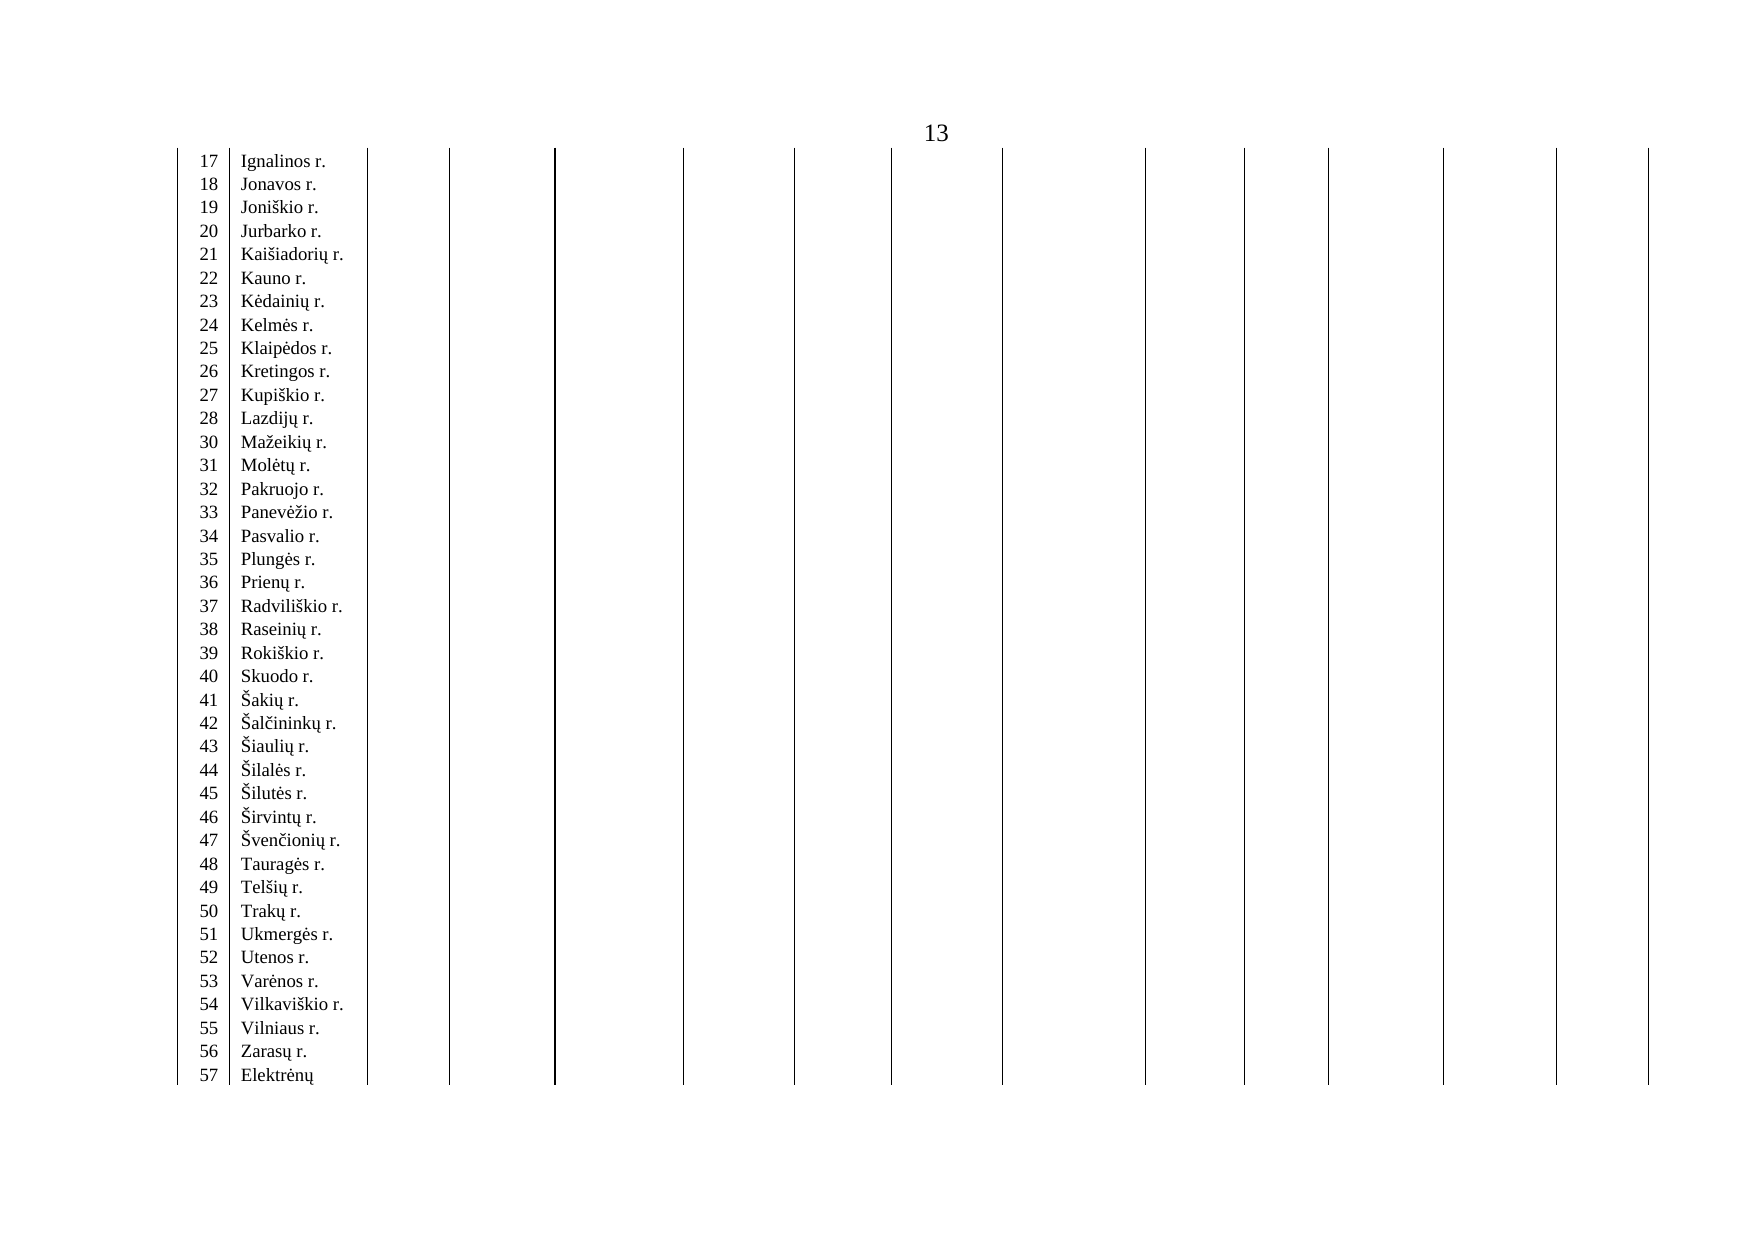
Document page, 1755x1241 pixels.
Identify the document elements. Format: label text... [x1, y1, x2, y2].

table_cell [795, 780, 891, 804]
table_cell Kupiškio r. [230, 382, 367, 405]
table_cell 36 [178, 570, 229, 593]
table_cell [368, 359, 449, 382]
table_cell [1444, 312, 1556, 335]
table_cell [1003, 1038, 1145, 1062]
table_cell [368, 898, 449, 921]
table_cell [368, 265, 449, 288]
table_cell [684, 546, 794, 569]
table_cell 41 [178, 687, 229, 710]
table_cell [892, 570, 1002, 593]
table_cell [892, 499, 1002, 523]
table_cell 52 [178, 945, 229, 968]
table_cell Raseinių r. [230, 616, 367, 640]
table_cell [450, 241, 554, 265]
table_cell [1557, 218, 1648, 241]
table_cell [684, 148, 794, 171]
table_cell Pakruojo r. [230, 476, 367, 499]
table_cell [1557, 921, 1648, 944]
table_cell [1245, 218, 1328, 241]
table_cell 37 [178, 593, 229, 616]
table_cell [684, 921, 794, 944]
table_cell [368, 851, 449, 874]
table_cell [1557, 804, 1648, 827]
table_cell [450, 757, 554, 780]
table_cell [1444, 195, 1556, 218]
table_cell 54 [178, 991, 229, 1015]
table_cell [556, 241, 683, 265]
table_cell [795, 148, 891, 171]
table_cell [1444, 218, 1556, 241]
table_cell [1557, 312, 1648, 335]
table_cell [795, 757, 891, 780]
table_cell [795, 687, 891, 710]
table_cell 28 [178, 405, 229, 429]
table_cell [795, 546, 891, 569]
table_cell Telšių r. [230, 874, 367, 898]
table_cell [795, 218, 891, 241]
table_cell [1557, 405, 1648, 429]
table_cell [1444, 616, 1556, 640]
table_cell [1146, 874, 1244, 898]
table_cell [1146, 312, 1244, 335]
table_cell [1557, 195, 1648, 218]
table_cell [368, 1062, 449, 1085]
table_cell [1329, 241, 1443, 265]
table_cell 33 [178, 499, 229, 523]
table_cell [1444, 804, 1556, 827]
table_cell [1444, 499, 1556, 523]
table_cell [556, 780, 683, 804]
table_cell [368, 968, 449, 991]
table_cell [1003, 405, 1145, 429]
table_cell [368, 616, 449, 640]
table_cell [368, 171, 449, 194]
table_cell [450, 429, 554, 452]
table_cell Utenos r. [230, 945, 367, 968]
table_cell Pasvalio r. [230, 523, 367, 546]
table_cell 44 [178, 757, 229, 780]
table_cell [795, 898, 891, 921]
table_cell [1329, 827, 1443, 851]
table_cell [1329, 663, 1443, 687]
table_cell [1245, 874, 1328, 898]
table_cell 31 [178, 452, 229, 476]
table_cell 25 [178, 335, 229, 358]
table_cell [368, 804, 449, 827]
table_cell [1444, 429, 1556, 452]
table_cell [1146, 734, 1244, 757]
table_cell Elektrėnų [230, 1062, 367, 1085]
table_cell [1557, 968, 1648, 991]
table_cell [450, 1062, 554, 1085]
table_cell [1444, 663, 1556, 687]
table_cell [1329, 851, 1443, 874]
table_cell Varėnos r. [230, 968, 367, 991]
table_cell [450, 687, 554, 710]
table_cell [450, 405, 554, 429]
table_cell [795, 171, 891, 194]
table_cell [368, 335, 449, 358]
table_cell [795, 405, 891, 429]
table_cell 46 [178, 804, 229, 827]
table_cell [1146, 968, 1244, 991]
table_cell [1329, 546, 1443, 569]
table_cell [1557, 640, 1648, 663]
table_cell [795, 663, 891, 687]
table_cell [1245, 405, 1328, 429]
table_cell [1146, 898, 1244, 921]
table_cell [892, 429, 1002, 452]
table_cell [892, 593, 1002, 616]
table_cell [1444, 523, 1556, 546]
table_cell [1245, 335, 1328, 358]
table_cell [1329, 874, 1443, 898]
table_cell [1245, 241, 1328, 265]
table_cell [1444, 452, 1556, 476]
table_cell Joniškio r. [230, 195, 367, 218]
table_cell 26 [178, 359, 229, 382]
table_cell [684, 1015, 794, 1038]
table_cell [892, 546, 1002, 569]
table_cell [1444, 546, 1556, 569]
table_cell [1557, 1038, 1648, 1062]
table_cell [1003, 359, 1145, 382]
table_cell [1444, 991, 1556, 1015]
table_cell 27 [178, 382, 229, 405]
table_cell Jurbarko r. [230, 218, 367, 241]
table_cell [1146, 148, 1244, 171]
table_cell [368, 570, 449, 593]
table_cell [556, 757, 683, 780]
table_cell [795, 429, 891, 452]
table_cell [450, 195, 554, 218]
table_cell Švenčionių r. [230, 827, 367, 851]
table_cell [368, 734, 449, 757]
table_cell [1146, 405, 1244, 429]
table_cell [1329, 359, 1443, 382]
table_cell [1146, 804, 1244, 827]
table_cell [1146, 640, 1244, 663]
table_cell [1557, 710, 1648, 733]
table_cell [892, 827, 1002, 851]
table_cell Plungės r. [230, 546, 367, 569]
table_cell [1557, 429, 1648, 452]
table_cell [684, 640, 794, 663]
table_cell [1146, 945, 1244, 968]
table_cell Jonavos r. [230, 171, 367, 194]
table_cell [892, 1038, 1002, 1062]
table_cell [684, 991, 794, 1015]
table_cell [1329, 757, 1443, 780]
table_cell Klaipėdos r. [230, 335, 367, 358]
table_cell [795, 288, 891, 312]
table_cell [1444, 780, 1556, 804]
table_cell [368, 312, 449, 335]
table_cell [795, 827, 891, 851]
table_cell [684, 1062, 794, 1085]
table_cell [1444, 1015, 1556, 1038]
table_cell [1146, 359, 1244, 382]
table_cell [1329, 945, 1443, 968]
table_cell [1245, 1062, 1328, 1085]
table_cell Šilalės r. [230, 757, 367, 780]
table_cell [1329, 218, 1443, 241]
table_cell [1557, 452, 1648, 476]
table_cell [684, 241, 794, 265]
table_cell [1444, 710, 1556, 733]
table_cell [892, 218, 1002, 241]
table_cell [684, 382, 794, 405]
table_cell 21 [178, 241, 229, 265]
table_cell 42 [178, 710, 229, 733]
table_cell [1444, 241, 1556, 265]
table_cell [1557, 546, 1648, 569]
table_cell [1003, 570, 1145, 593]
table_cell [1003, 898, 1145, 921]
table_cell [368, 640, 449, 663]
table_cell [892, 874, 1002, 898]
table_cell [1003, 312, 1145, 335]
table_cell [556, 616, 683, 640]
table_cell [1245, 265, 1328, 288]
table_cell [795, 945, 891, 968]
table_cell [795, 734, 891, 757]
table_cell [1003, 546, 1145, 569]
table_cell [1329, 1038, 1443, 1062]
table_cell [1329, 710, 1443, 733]
table_cell [1003, 945, 1145, 968]
table_cell [795, 616, 891, 640]
table_cell [795, 991, 891, 1015]
table_cell [1557, 359, 1648, 382]
table_cell [1146, 546, 1244, 569]
table_cell [368, 663, 449, 687]
table_cell [684, 968, 794, 991]
table_cell [368, 874, 449, 898]
table_cell [556, 195, 683, 218]
table_cell [556, 968, 683, 991]
table_cell 53 [178, 968, 229, 991]
table_cell [1329, 616, 1443, 640]
table_cell [1329, 195, 1443, 218]
table_cell [684, 1038, 794, 1062]
table_cell [1003, 640, 1145, 663]
table_cell [1444, 921, 1556, 944]
table_cell [1146, 335, 1244, 358]
table_cell [684, 804, 794, 827]
table_cell [450, 616, 554, 640]
table_cell [892, 710, 1002, 733]
table_cell [1245, 734, 1328, 757]
table_cell [795, 1038, 891, 1062]
table_cell [1245, 968, 1328, 991]
table_cell [795, 570, 891, 593]
table_cell [684, 429, 794, 452]
table_cell 43 [178, 734, 229, 757]
table_cell Ukmergės r. [230, 921, 367, 944]
table_cell [1245, 663, 1328, 687]
table_cell [1329, 288, 1443, 312]
table_cell 50 [178, 898, 229, 921]
table_cell [684, 359, 794, 382]
table_cell [556, 570, 683, 593]
table_cell 56 [178, 1038, 229, 1062]
table_cell [892, 382, 1002, 405]
table_cell [1003, 1015, 1145, 1038]
table_cell [368, 991, 449, 1015]
table_cell [795, 1062, 891, 1085]
table_cell [1444, 757, 1556, 780]
table_cell Kelmės r. [230, 312, 367, 335]
table_cell Kretingos r. [230, 359, 367, 382]
table_cell [368, 195, 449, 218]
table_cell Rokiškio r. [230, 640, 367, 663]
table_cell [556, 335, 683, 358]
table_cell [1329, 640, 1443, 663]
table_cell [1245, 757, 1328, 780]
table_cell [1146, 593, 1244, 616]
table_cell [368, 921, 449, 944]
table_cell [684, 523, 794, 546]
table_cell [1245, 429, 1328, 452]
table_cell [1146, 382, 1244, 405]
table_cell 17 [178, 148, 229, 171]
table_cell [1245, 593, 1328, 616]
table_cell [892, 687, 1002, 710]
table_cell [1245, 1015, 1328, 1038]
table_cell [1557, 523, 1648, 546]
table_cell [1245, 1038, 1328, 1062]
table_cell [795, 804, 891, 827]
table_cell Zarasų r. [230, 1038, 367, 1062]
table_cell [450, 570, 554, 593]
table_cell [1245, 148, 1328, 171]
table_cell [795, 523, 891, 546]
table_cell [368, 476, 449, 499]
table_cell [1003, 195, 1145, 218]
table_cell [1003, 616, 1145, 640]
table_cell [450, 171, 554, 194]
table_cell [1444, 687, 1556, 710]
table_cell [1329, 991, 1443, 1015]
table_cell [1557, 827, 1648, 851]
table_cell Kėdainių r. [230, 288, 367, 312]
table_cell [1003, 921, 1145, 944]
table_cell [1329, 265, 1443, 288]
table_cell [1146, 476, 1244, 499]
table_cell [450, 265, 554, 288]
table_cell [368, 757, 449, 780]
table_cell [1245, 171, 1328, 194]
table_cell [556, 499, 683, 523]
table_cell 19 [178, 195, 229, 218]
table_cell [1245, 851, 1328, 874]
table_cell [1003, 499, 1145, 523]
table_cell Vilniaus r. [230, 1015, 367, 1038]
table_cell [1003, 241, 1145, 265]
table_cell Tauragės r. [230, 851, 367, 874]
table_cell [795, 265, 891, 288]
table_cell [450, 780, 554, 804]
table_cell [684, 452, 794, 476]
table_cell Širvintų r. [230, 804, 367, 827]
table_cell [1444, 148, 1556, 171]
table_cell [892, 288, 1002, 312]
table_cell [556, 945, 683, 968]
table_cell [1245, 687, 1328, 710]
table_cell [1557, 898, 1648, 921]
table_cell [1003, 734, 1145, 757]
table_cell [556, 523, 683, 546]
table_cell [1557, 171, 1648, 194]
table_cell [556, 874, 683, 898]
table_cell [1557, 780, 1648, 804]
table_cell [795, 921, 891, 944]
table_cell [892, 734, 1002, 757]
table_cell [684, 734, 794, 757]
table_cell [1003, 827, 1145, 851]
table_cell [892, 452, 1002, 476]
table_cell [450, 335, 554, 358]
table_cell [1003, 663, 1145, 687]
table_cell [368, 687, 449, 710]
table_cell [556, 991, 683, 1015]
table_cell [1245, 546, 1328, 569]
table_cell [450, 945, 554, 968]
table_cell [450, 804, 554, 827]
table_cell [1444, 874, 1556, 898]
table_cell [684, 288, 794, 312]
table_cell [684, 851, 794, 874]
table_cell [450, 312, 554, 335]
table_cell [795, 476, 891, 499]
table_cell [1557, 945, 1648, 968]
table_cell [1245, 499, 1328, 523]
table_cell Prienų r. [230, 570, 367, 593]
table_cell [892, 640, 1002, 663]
table_cell [450, 921, 554, 944]
table_cell 32 [178, 476, 229, 499]
table_cell [684, 265, 794, 288]
table_cell [795, 851, 891, 874]
table_cell 22 [178, 265, 229, 288]
table_cell [1557, 734, 1648, 757]
table_cell [1557, 265, 1648, 288]
table_cell [1444, 968, 1556, 991]
table_cell [1444, 405, 1556, 429]
table_cell [1245, 640, 1328, 663]
table_cell Trakų r. [230, 898, 367, 921]
table_cell [1245, 921, 1328, 944]
table_cell [795, 710, 891, 733]
table_cell 24 [178, 312, 229, 335]
table_cell [450, 734, 554, 757]
table_cell [556, 921, 683, 944]
table_cell [1245, 570, 1328, 593]
table_cell [892, 991, 1002, 1015]
table_cell [1444, 1038, 1556, 1062]
table_cell Panevėžio r. [230, 499, 367, 523]
table_cell 39 [178, 640, 229, 663]
table_cell [368, 523, 449, 546]
table_cell [556, 663, 683, 687]
table_cell [1146, 265, 1244, 288]
table_cell 51 [178, 921, 229, 944]
table_cell [684, 499, 794, 523]
table_cell [1444, 171, 1556, 194]
table_cell [892, 945, 1002, 968]
table_cell [1003, 382, 1145, 405]
table_cell [450, 898, 554, 921]
table_cell [556, 382, 683, 405]
table_cell 48 [178, 851, 229, 874]
table_cell Šalčininkų r. [230, 710, 367, 733]
table_cell [684, 945, 794, 968]
table_cell [892, 921, 1002, 944]
table_cell [450, 991, 554, 1015]
table_cell [1557, 382, 1648, 405]
table_cell [1003, 429, 1145, 452]
table_cell [1557, 335, 1648, 358]
table_cell [368, 945, 449, 968]
table_cell [1329, 148, 1443, 171]
table_cell [795, 195, 891, 218]
table_cell [684, 827, 794, 851]
table_cell [556, 1062, 683, 1085]
table_cell [1444, 945, 1556, 968]
table_cell [450, 968, 554, 991]
table_cell [892, 851, 1002, 874]
table_cell [1146, 570, 1244, 593]
table_cell 38 [178, 616, 229, 640]
table_cell [1146, 523, 1244, 546]
table_cell [1245, 382, 1328, 405]
table_cell [556, 710, 683, 733]
table_cell Šiaulių r. [230, 734, 367, 757]
table_cell [556, 804, 683, 827]
table_cell [1003, 335, 1145, 358]
table_cell [556, 898, 683, 921]
table_cell [684, 757, 794, 780]
table_cell [1245, 195, 1328, 218]
table_cell [795, 499, 891, 523]
table_cell [556, 405, 683, 429]
table_cell Radviliškio r. [230, 593, 367, 616]
table_cell [556, 359, 683, 382]
table_cell [1557, 499, 1648, 523]
table_cell [556, 218, 683, 241]
table_cell [1003, 874, 1145, 898]
table_cell [1245, 452, 1328, 476]
table_cell [795, 874, 891, 898]
table_cell [556, 148, 683, 171]
table_cell [1444, 359, 1556, 382]
table_cell [1557, 687, 1648, 710]
table_cell [556, 288, 683, 312]
table_cell [684, 570, 794, 593]
table_cell [892, 1015, 1002, 1038]
table_cell [450, 874, 554, 898]
table_cell [1003, 780, 1145, 804]
table_cell [684, 616, 794, 640]
table_cell [556, 1038, 683, 1062]
table_cell [1444, 640, 1556, 663]
table_cell [450, 148, 554, 171]
table_cell [795, 382, 891, 405]
table_cell [368, 218, 449, 241]
table_cell [795, 452, 891, 476]
table_cell [1557, 288, 1648, 312]
table_cell [368, 288, 449, 312]
table_cell [1557, 663, 1648, 687]
table_cell [1557, 991, 1648, 1015]
table_cell [1146, 991, 1244, 1015]
table_cell Šilutės r. [230, 780, 367, 804]
table_cell [1146, 780, 1244, 804]
table_cell [368, 593, 449, 616]
table_cell [556, 593, 683, 616]
table_cell 34 [178, 523, 229, 546]
table_cell [368, 429, 449, 452]
table_cell [1003, 476, 1145, 499]
table_cell Molėtų r. [230, 452, 367, 476]
table_cell [1329, 312, 1443, 335]
table_cell 47 [178, 827, 229, 851]
table_cell [1557, 148, 1648, 171]
table_cell [1146, 452, 1244, 476]
table_cell [450, 359, 554, 382]
table_cell 30 [178, 429, 229, 452]
table_cell [368, 1038, 449, 1062]
table_cell [1245, 288, 1328, 312]
table_cell [1329, 335, 1443, 358]
table_cell [1329, 405, 1443, 429]
table_cell [1146, 687, 1244, 710]
table_cell [450, 710, 554, 733]
table_cell [795, 1015, 891, 1038]
table_cell Skuodo r. [230, 663, 367, 687]
table_cell [450, 640, 554, 663]
table_cell [892, 241, 1002, 265]
table_cell [892, 616, 1002, 640]
table_cell [1146, 851, 1244, 874]
table_cell [1245, 616, 1328, 640]
table_cell Vilkaviškio r. [230, 991, 367, 1015]
table_cell [892, 405, 1002, 429]
table_cell [450, 288, 554, 312]
table_cell [795, 593, 891, 616]
table_cell [368, 827, 449, 851]
table_cell [1444, 265, 1556, 288]
table_cell Ignalinos r. [230, 148, 367, 171]
table_cell [892, 898, 1002, 921]
table_cell [1444, 851, 1556, 874]
table_cell [1329, 804, 1443, 827]
table_cell Lazdijų r. [230, 405, 367, 429]
table_cell [1444, 734, 1556, 757]
table_cell [450, 382, 554, 405]
table_cell [1146, 827, 1244, 851]
table_cell [1146, 1038, 1244, 1062]
table_cell [684, 195, 794, 218]
table_cell [892, 663, 1002, 687]
table_cell [556, 429, 683, 452]
table_cell [795, 335, 891, 358]
table_cell [1444, 898, 1556, 921]
table_cell [1146, 616, 1244, 640]
table_cell [892, 265, 1002, 288]
table_cell [795, 968, 891, 991]
table_cell [1329, 1015, 1443, 1038]
table_cell [1146, 663, 1244, 687]
table_cell [450, 851, 554, 874]
table_cell [556, 171, 683, 194]
table_cell [892, 148, 1002, 171]
table_cell [1557, 1015, 1648, 1038]
table_cell [1329, 780, 1443, 804]
table_cell [1329, 452, 1443, 476]
table_cell [1329, 968, 1443, 991]
table_cell [684, 663, 794, 687]
table_cell [1146, 218, 1244, 241]
table_cell Šakių r. [230, 687, 367, 710]
table_cell [450, 218, 554, 241]
table_cell [450, 499, 554, 523]
table_cell [1146, 195, 1244, 218]
table_cell [1329, 570, 1443, 593]
table_cell [1557, 570, 1648, 593]
table_cell [450, 476, 554, 499]
table_cell [1557, 757, 1648, 780]
table_cell [1146, 171, 1244, 194]
table_cell [1245, 945, 1328, 968]
table_cell [450, 523, 554, 546]
table_cell [1329, 499, 1443, 523]
table_cell [892, 171, 1002, 194]
table_cell [1329, 382, 1443, 405]
table_cell [1245, 710, 1328, 733]
table_cell [1003, 710, 1145, 733]
table_cell [1557, 851, 1648, 874]
table_cell [1003, 991, 1145, 1015]
table_cell [892, 757, 1002, 780]
table_cell 57 [178, 1062, 229, 1085]
table_cell [892, 968, 1002, 991]
table_cell [556, 1015, 683, 1038]
table_cell [795, 640, 891, 663]
table_cell [1003, 171, 1145, 194]
table_cell [1329, 171, 1443, 194]
table_cell [450, 1015, 554, 1038]
table_cell [450, 452, 554, 476]
table_cell [556, 476, 683, 499]
table_cell [892, 195, 1002, 218]
table_cell [1146, 429, 1244, 452]
table_cell [368, 499, 449, 523]
table_cell 18 [178, 171, 229, 194]
table_cell [1146, 1062, 1244, 1085]
table_cell [1245, 359, 1328, 382]
table_cell [368, 148, 449, 171]
table_cell [1003, 687, 1145, 710]
table_cell [1329, 593, 1443, 616]
table_cell [1003, 1062, 1145, 1085]
table_cell 40 [178, 663, 229, 687]
table_cell [1245, 898, 1328, 921]
table_cell [368, 382, 449, 405]
table_cell [795, 312, 891, 335]
table_cell 55 [178, 1015, 229, 1038]
table_cell [1146, 710, 1244, 733]
table_cell [1146, 241, 1244, 265]
table_cell [684, 171, 794, 194]
table_cell [1444, 593, 1556, 616]
table_cell [1444, 335, 1556, 358]
table_cell [1245, 827, 1328, 851]
table_cell [684, 405, 794, 429]
table_cell [556, 546, 683, 569]
table_cell [450, 593, 554, 616]
table_cell Kauno r. [230, 265, 367, 288]
table_cell [1557, 476, 1648, 499]
table_cell [1146, 921, 1244, 944]
table_cell [1444, 1062, 1556, 1085]
table_cell [1146, 757, 1244, 780]
table_cell [1245, 804, 1328, 827]
table_cell [450, 1038, 554, 1062]
table_cell [1245, 780, 1328, 804]
table_cell [1444, 382, 1556, 405]
table_cell [892, 476, 1002, 499]
table_cell [684, 687, 794, 710]
table_cell 20 [178, 218, 229, 241]
table_cell [1003, 968, 1145, 991]
table_cell [1329, 687, 1443, 710]
table_cell [556, 827, 683, 851]
table_cell [684, 874, 794, 898]
table_cell [368, 241, 449, 265]
table_cell [684, 218, 794, 241]
table_cell [1557, 616, 1648, 640]
table_cell 23 [178, 288, 229, 312]
table_cell [684, 710, 794, 733]
table_cell [368, 452, 449, 476]
table_cell [1245, 991, 1328, 1015]
table_cell [450, 663, 554, 687]
table_cell [1003, 593, 1145, 616]
table_cell [1444, 827, 1556, 851]
table_cell [1329, 1062, 1443, 1085]
table_cell [892, 359, 1002, 382]
table_cell [892, 335, 1002, 358]
table_cell [684, 593, 794, 616]
table_cell Kaišiadorių r. [230, 241, 367, 265]
table_cell [1003, 851, 1145, 874]
table_cell Mažeikių r. [230, 429, 367, 452]
table_cell [684, 898, 794, 921]
table_cell [368, 1015, 449, 1038]
table_cell [556, 312, 683, 335]
table_cell [1003, 218, 1145, 241]
table_cell [450, 827, 554, 851]
table_cell [556, 265, 683, 288]
table_cell [892, 523, 1002, 546]
table_cell [1003, 288, 1145, 312]
table_cell [892, 312, 1002, 335]
table_cell [684, 335, 794, 358]
table_cell [1245, 523, 1328, 546]
table_cell [1557, 1062, 1648, 1085]
table_cell [1146, 1015, 1244, 1038]
table_cell [1146, 499, 1244, 523]
table_cell [450, 546, 554, 569]
table_cell [556, 734, 683, 757]
table_cell [892, 780, 1002, 804]
table_cell [1329, 921, 1443, 944]
table_cell 35 [178, 546, 229, 569]
table_cell [1329, 476, 1443, 499]
table_cell [1003, 148, 1145, 171]
table_cell [1245, 312, 1328, 335]
table_cell [795, 359, 891, 382]
table_cell [1003, 757, 1145, 780]
table_cell [1557, 874, 1648, 898]
table_cell [1245, 476, 1328, 499]
table_cell [1003, 523, 1145, 546]
table_cell [556, 452, 683, 476]
table_cell [892, 804, 1002, 827]
table_cell [1329, 523, 1443, 546]
table_cell [1444, 288, 1556, 312]
table_cell [1003, 804, 1145, 827]
table_cell [368, 710, 449, 733]
table_cell [368, 405, 449, 429]
table_cell [1444, 476, 1556, 499]
table_cell 49 [178, 874, 229, 898]
table_cell [368, 780, 449, 804]
table_cell [1557, 241, 1648, 265]
table_cell [795, 241, 891, 265]
table_cell [892, 1062, 1002, 1085]
table_cell [1003, 452, 1145, 476]
table_cell [368, 546, 449, 569]
table_cell [1557, 593, 1648, 616]
table_cell [1329, 898, 1443, 921]
table_cell [684, 476, 794, 499]
table_cell [684, 312, 794, 335]
table_cell [1146, 288, 1244, 312]
table_cell [1329, 734, 1443, 757]
table_cell [556, 687, 683, 710]
table_cell [1444, 570, 1556, 593]
table_cell [1003, 265, 1145, 288]
table_cell 45 [178, 780, 229, 804]
table_cell [1329, 429, 1443, 452]
table_cell [556, 851, 683, 874]
table_cell [684, 780, 794, 804]
table_cell [556, 640, 683, 663]
